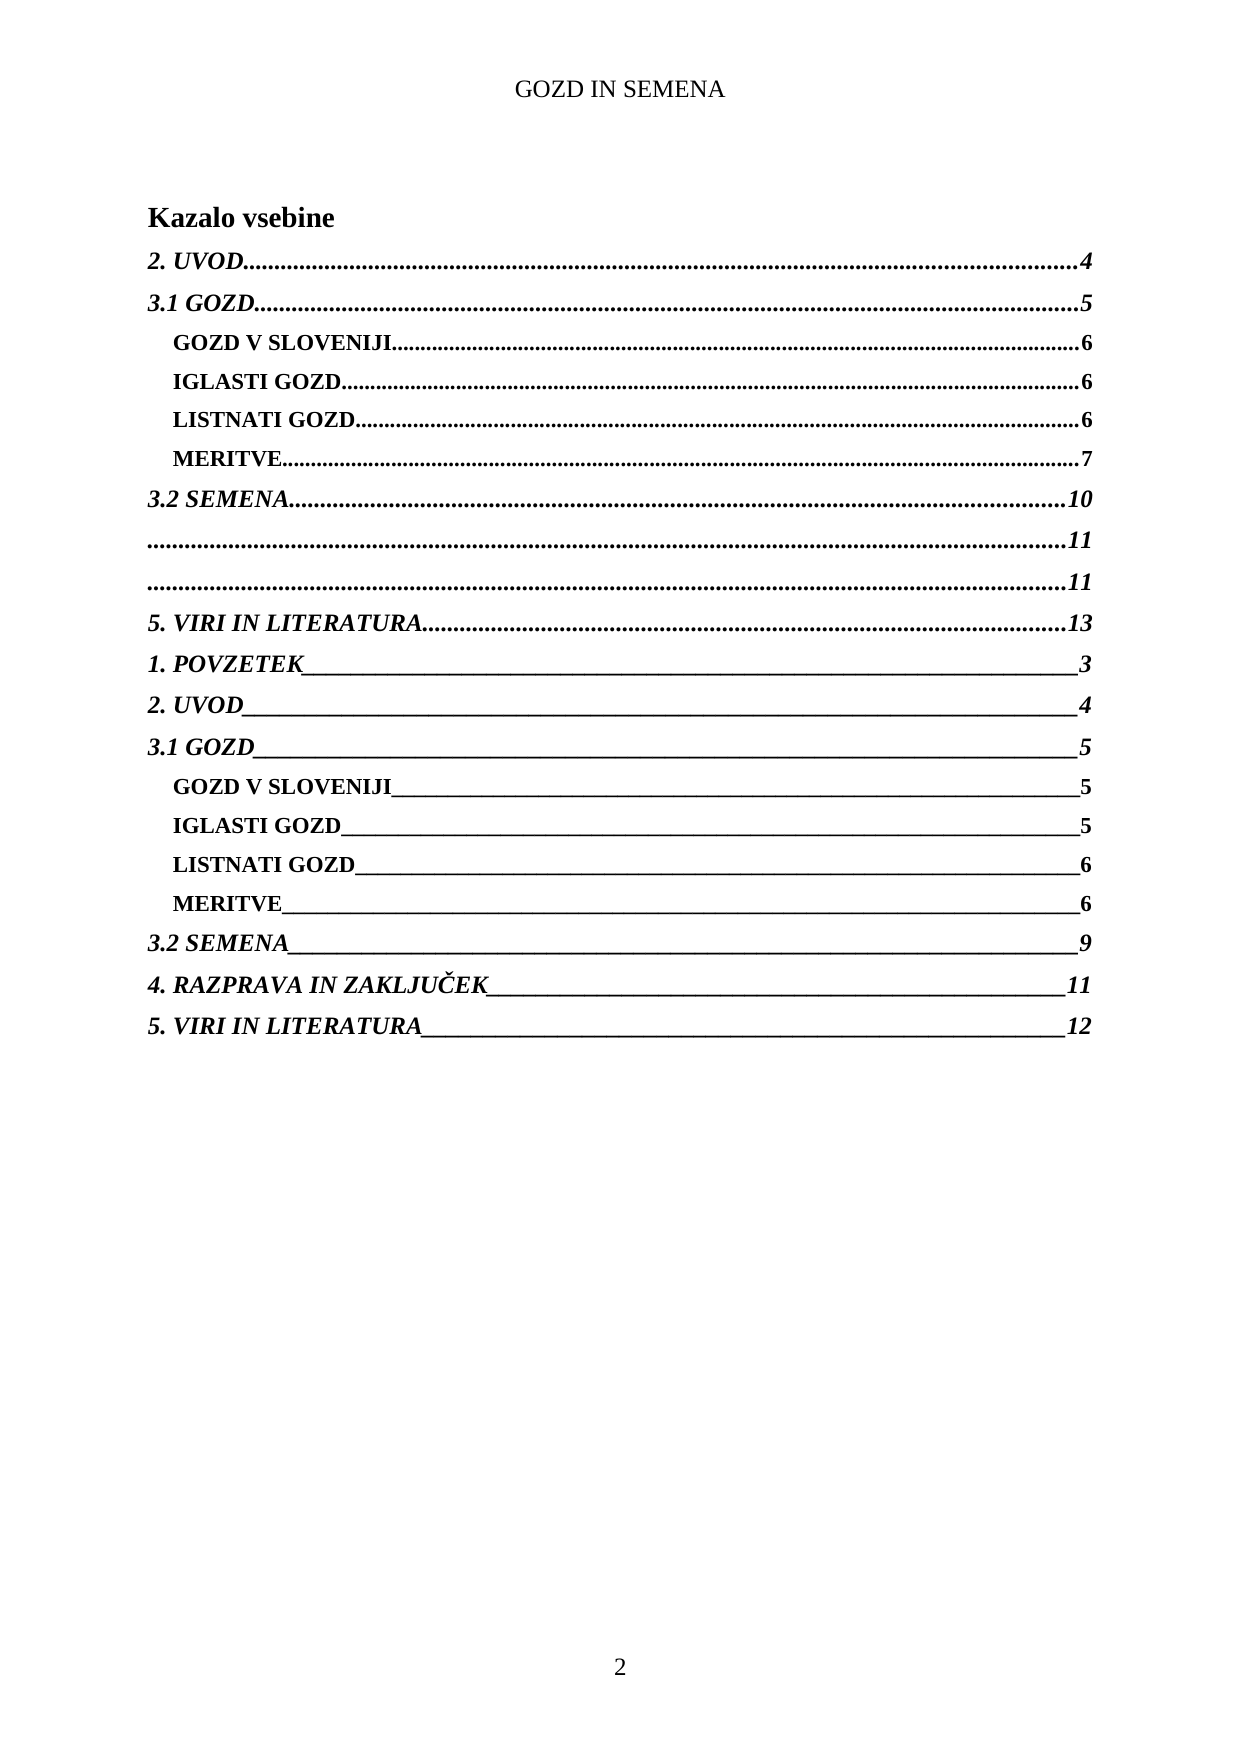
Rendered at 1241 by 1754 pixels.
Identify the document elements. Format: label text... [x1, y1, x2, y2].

text GOZD V SLOVENIJI 6 [173, 329, 1093, 355]
text GOZD V SLOVENIJI 5 [173, 773, 1093, 799]
text 4. RAZPRAVA IN ZAKLJUČEK 11 [148, 970, 1093, 998]
text 3.1 GOZD 5 [148, 288, 1093, 316]
text 3.2 SEMENA 9 [148, 928, 1093, 957]
text 5. VIRI IN LITERATURA 12 [148, 1011, 1093, 1040]
text 3.1 GOZD 5 [148, 732, 1093, 761]
text IGLASTI GOZD 5 [173, 812, 1093, 838]
text LISTNATI GOZD 6 [173, 851, 1093, 877]
text 11 [148, 567, 1093, 596]
text 3.2 SEMENA 10 [148, 484, 1093, 513]
text 2. UVOD 4 [148, 691, 1093, 719]
text LISTNATI GOZD 6 [173, 407, 1093, 433]
text 5. VIRI IN LITERATURA 13 [148, 608, 1093, 637]
text 2. UVOD 4 [148, 246, 1093, 275]
text IGLASTI GOZD 6 [173, 368, 1093, 394]
text Kazalo vsebine [148, 200, 1093, 234]
text MERITVE 7 [173, 445, 1093, 472]
text 1. POVZETEK 3 [148, 649, 1093, 678]
text 11 [148, 526, 1093, 554]
text MERITVE 6 [173, 889, 1093, 916]
